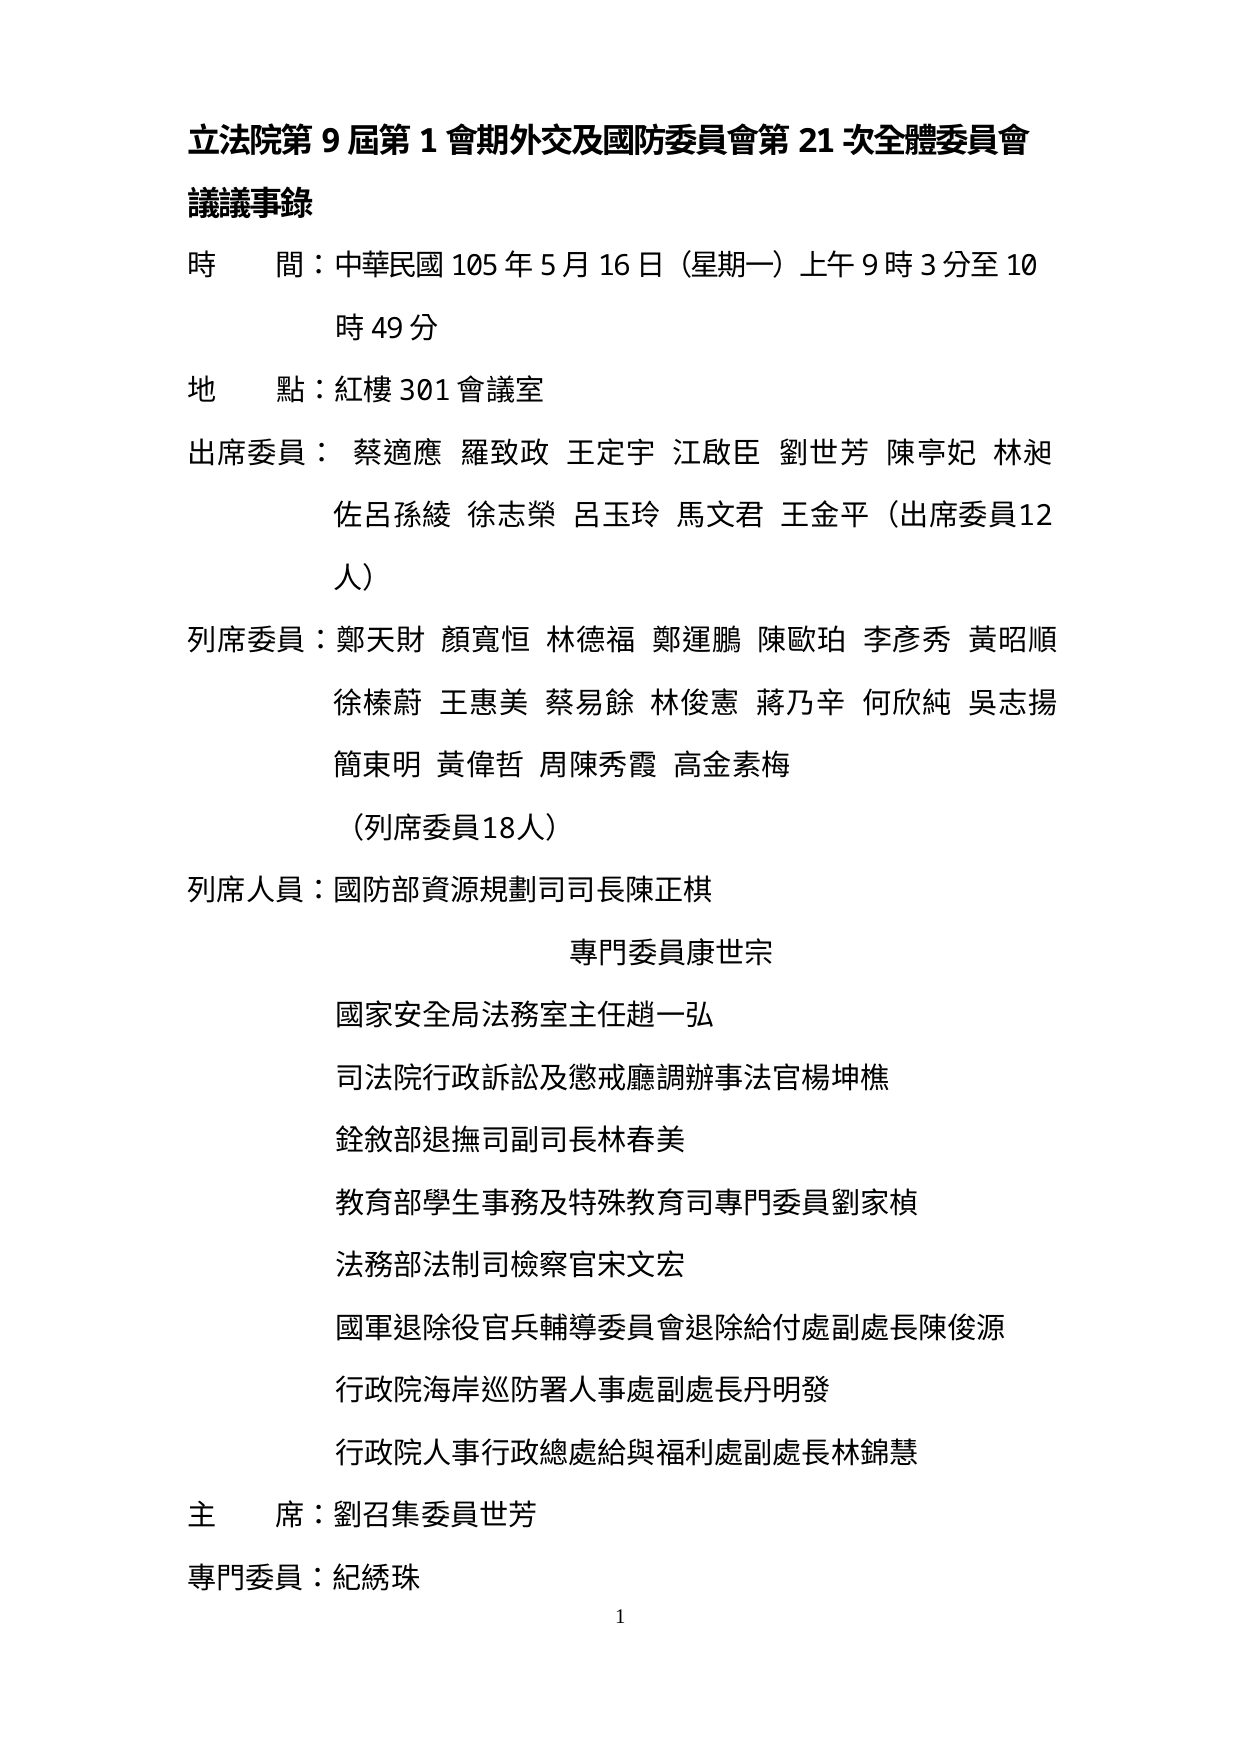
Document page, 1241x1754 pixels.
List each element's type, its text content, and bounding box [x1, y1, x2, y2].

text （列席委員18人） [333, 784, 1059, 846]
text 行政院人事行政總處給與福利處副處長林錦慧 [333, 1409, 1053, 1471]
text 法務部法制司檢察官宋文宏 [333, 1221, 1053, 1284]
text 時 間：中華民國105年5月16日（星期一）上午9時3分至10時49分 [187, 221, 1053, 346]
text 主 席：劉召集委員世芳 [187, 1471, 1053, 1534]
text 出席委員： 蔡適應 羅致政 王定宇 江啟臣 劉世芳 陳亭妃 林昶佐呂孫綾 徐志榮 呂玉玲 馬文君 王金平（出席委員12人） [187, 409, 1053, 596]
text 列席人員：國防部資源規劃司司長陳正棋 [187, 846, 1053, 909]
text 地 點：紅樓301會議室 [187, 346, 1053, 409]
text 列席委員：鄭天財 顏寬恒 林德福 鄭運鵬 陳歐珀 李彥秀 黃昭順徐榛蔚 王惠美 蔡易餘 林俊憲 蔣乃辛 何欣純 吳志揚簡東明 黃偉哲 周陳秀霞 高金素梅 [187, 596, 1059, 784]
text 國軍退除役官兵輔導委員會退除給付處副處長陳俊源 [333, 1284, 1053, 1346]
text 教育部學生事務及特殊教育司專門委員劉家楨 [333, 1159, 1053, 1221]
text 專門委員：紀綉珠 [187, 1534, 1053, 1596]
text 行政院海岸巡防署人事處副處長丹明發 [333, 1346, 1053, 1409]
text 司法院行政訴訟及懲戒廳調辦事法官楊坤樵 [333, 1034, 1053, 1096]
text 立法院第9屆第1會期外交及國防委員會第21次全體委員會議議事錄 [187, 96, 1053, 221]
text 國家安全局法務室主任趙一弘 [333, 971, 1053, 1034]
text 專門委員康世宗 [333, 909, 1053, 971]
text 銓敘部退撫司副司長林春美 [333, 1096, 1053, 1159]
